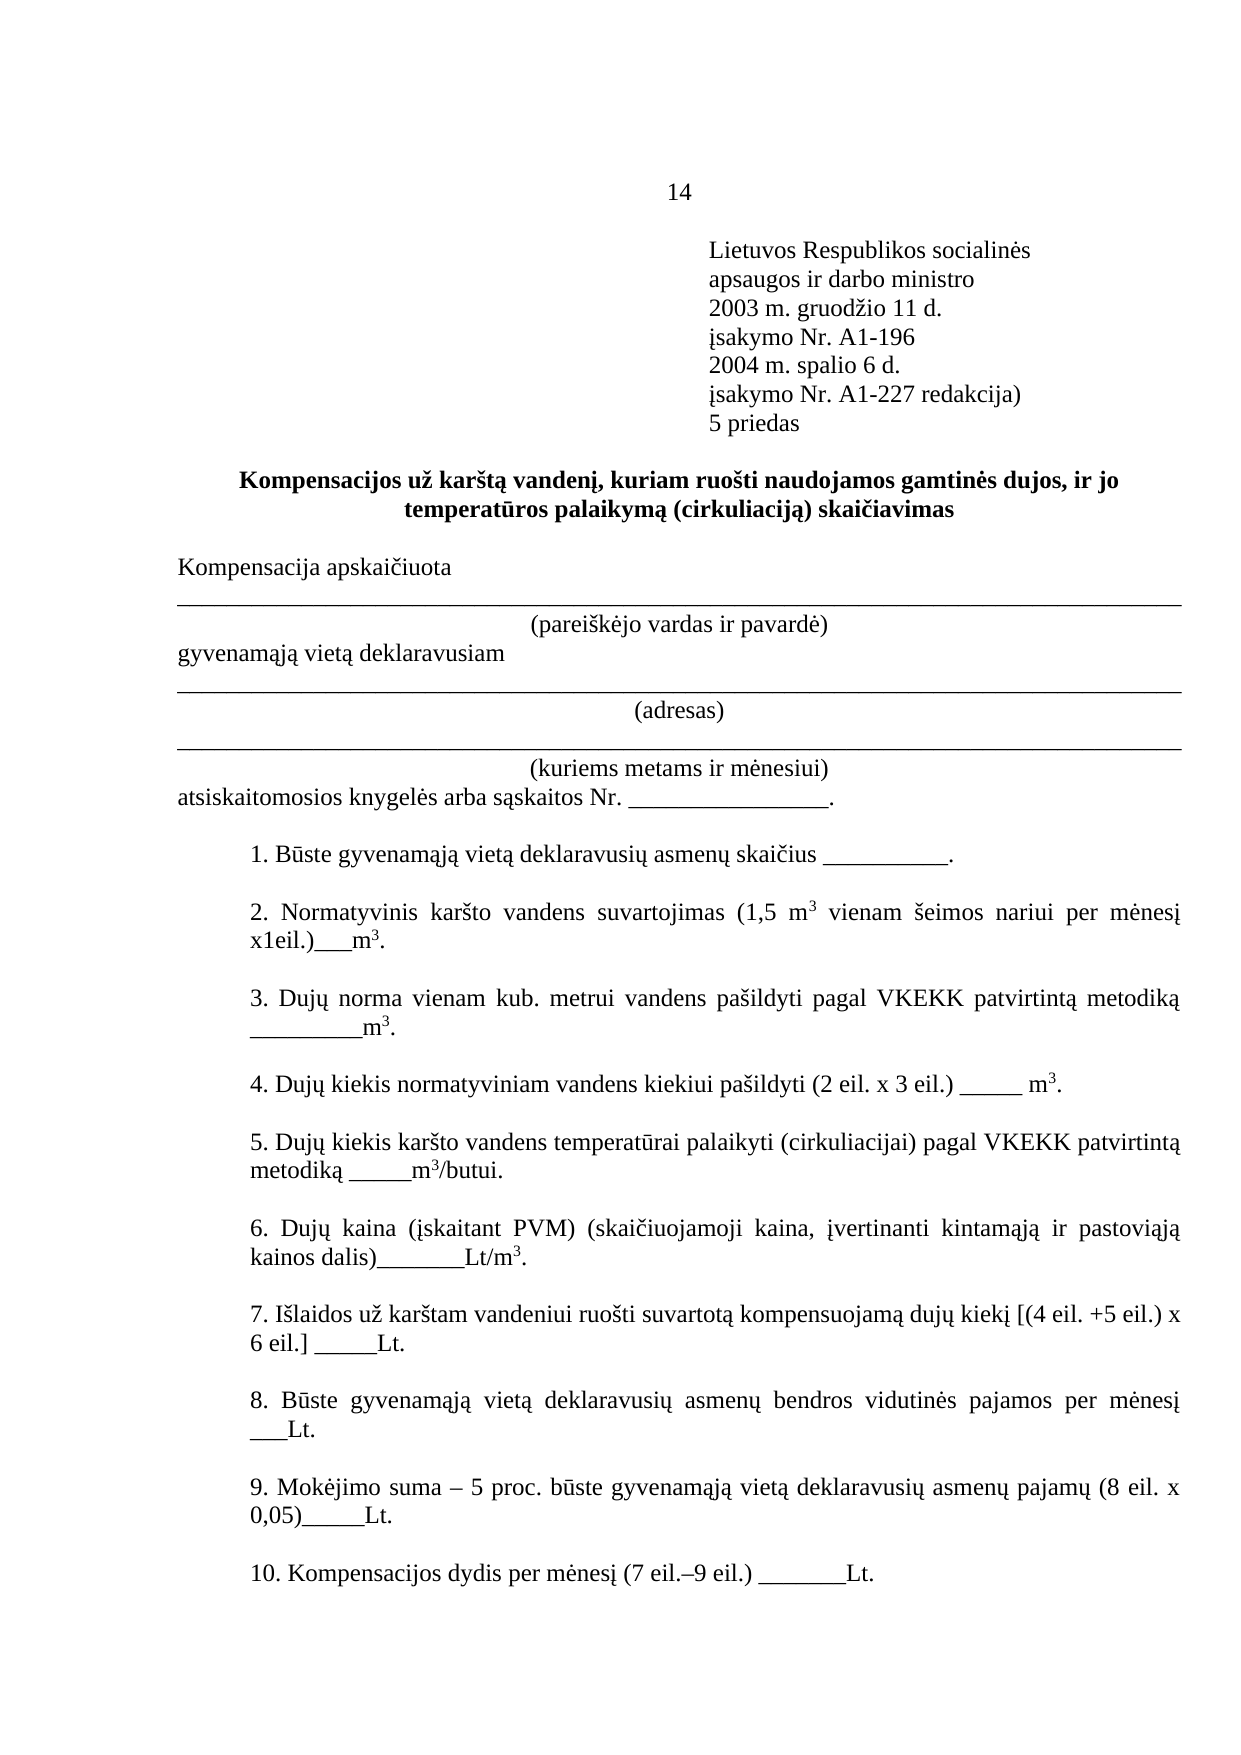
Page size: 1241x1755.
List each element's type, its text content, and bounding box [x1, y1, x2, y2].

text 9. Mokėjimo suma – 5 proc. būste gyvenamąją vietą deklaravusių asmenų pajamų (8 eil. x 0,05)_____Lt. [250, 1472, 1181, 1529]
text 1. Būste gyvenamąją vietą deklaravusių asmenų skaičius __________. [177, 839, 1181, 868]
text 4. Dujų kiekis normatyviniam vandens kiekiui pašildyti (2 eil. x 3 eil.) _____ m3. [177, 1069, 1181, 1098]
text 2. Normatyvinis karšto vandens suvartojimas (1,5 m3 vienam šeimos nariui per mėnesį x1eil.)___m3. [250, 897, 1181, 954]
text įsakymo Nr. A1-196 [177, 322, 1181, 350]
text Kompensacija apskaičiuota [177, 552, 1181, 580]
text 5 priedas [177, 408, 1181, 437]
text (pareiškėjo vardas ir pavardė) [177, 609, 1181, 638]
text (kuriems metams ir mėnesiui) [177, 753, 1181, 782]
text gyvenamąją vietą deklaravusiam [177, 638, 1181, 667]
text 10. Kompensacijos dydis per mėnesį (7 eil.–9 eil.) _______Lt. [177, 1558, 1181, 1587]
text atsiskaitomosios knygelės arba sąskaitos Nr. ________________. [177, 782, 1181, 810]
text 2004 m. spalio 6 d. [177, 350, 1196, 379]
text 7. Išlaidos už karštam vandeniui ruošti suvartotą kompensuojamą dujų kiekį [(4 eil. +5 eil.) x 6 eil.] _____Lt. [250, 1299, 1181, 1357]
text 5. Dujų kiekis karšto vandens temperatūrai palaikyti (cirkuliacijai) pagal VKEKK patvirtintą metodiką _____m3/butui. [250, 1127, 1181, 1184]
text (adresas) [177, 695, 1181, 724]
text 2003 m. gruodžio 11 d. [177, 293, 1181, 322]
text Lietuvos Respublikos socialinės [177, 235, 1181, 264]
text Kompensacijos už karštą vandenį, kuriam ruošti naudojamos gamtinės dujos, ir jo temperatūros palaikymą (cirkuliaciją) skaičiavimas [177, 465, 1181, 523]
text apsaugos ir darbo ministro [177, 264, 1226, 293]
text 8. Būste gyvenamąją vietą deklaravusių asmenų bendros vidutinės pajamos per mėnesį ___Lt. [250, 1385, 1181, 1443]
text įsakymo Nr. A1-227 redakcija) [177, 379, 1196, 408]
text 3. Dujų norma vienam kub. metrui vandens pašildyti pagal VKEKK patvirtintą metodiką _________m3. [250, 983, 1181, 1040]
text 6. Dujų kaina (įskaitant PVM) (skaičiuojamoji kaina, įvertinanti kintamąją ir pastoviąją kainos dalis)_______Lt/m3. [250, 1213, 1181, 1270]
